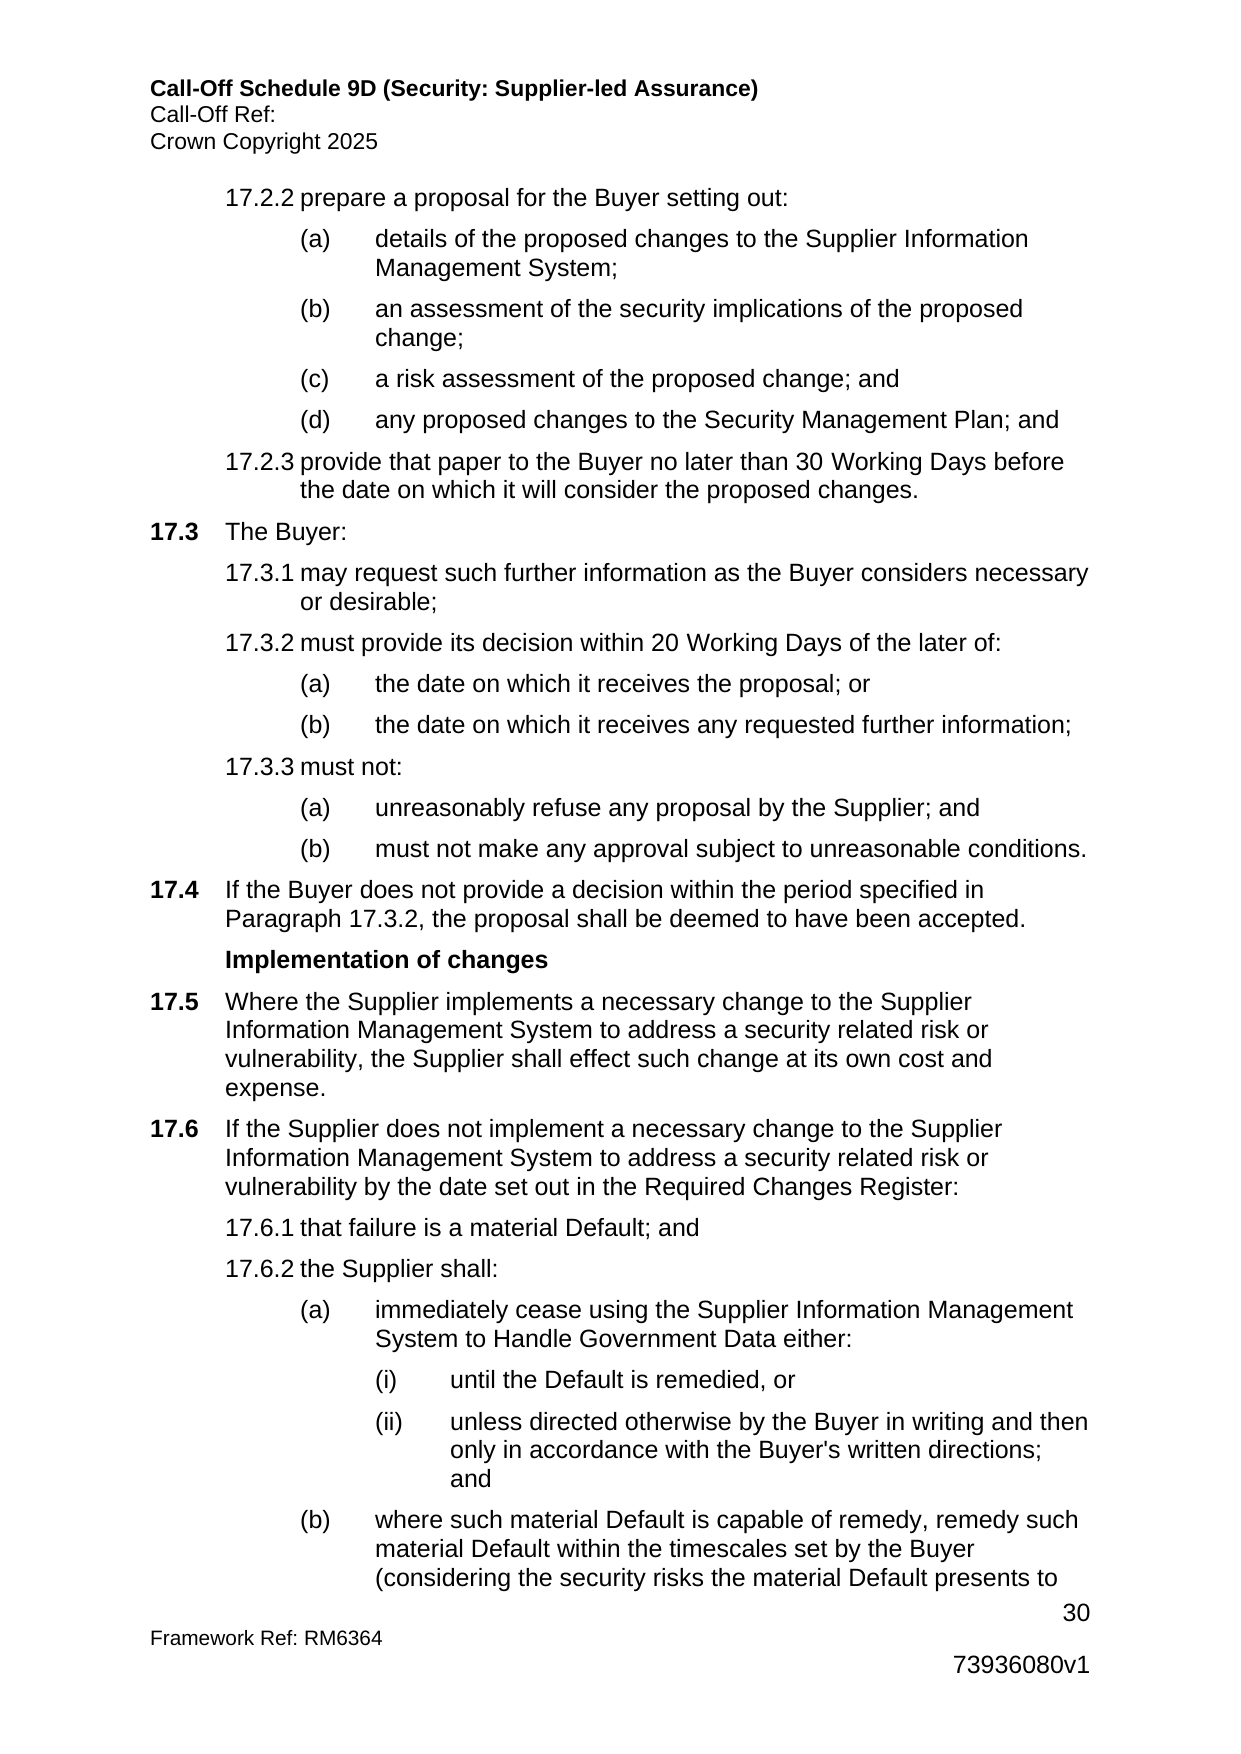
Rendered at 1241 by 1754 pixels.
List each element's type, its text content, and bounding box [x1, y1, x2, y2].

subtitle unreasonably refuse any proposal by the Supplier; and [300, 793, 1090, 822]
subtitle must not: [225, 752, 1090, 780]
subtitle prepare a proposal for the Buyer setting out: [225, 183, 1090, 212]
subtitle the date on which it receives any requested further information; [300, 710, 1090, 739]
subtitle details of the proposed changes to the Supplier Information Management System; [300, 224, 1090, 282]
subtitle an assessment of the security implications of the proposed change; [300, 294, 1090, 352]
subtitle where such material Default is capable of remedy, remedy such material Default within the timescales set by the Buyer (considering the security risks the material Default presents to [300, 1505, 1090, 1592]
subtitle may request such further information as the Buyer considers necessary or desirable; [225, 558, 1090, 615]
subtitle immediately cease using the Supplier Information Management System to Handle Government Data either: [300, 1295, 1090, 1353]
subtitle must provide its decision within 20 Working Days of the later of: [225, 628, 1090, 657]
subtitle provide that paper to the Buyer no later than 30 Working Days before the date on which it will consider the proposed changes. [225, 447, 1090, 504]
subtitle a risk assessment of the proposed change; and [300, 364, 1090, 393]
subtitle If the Buyer does not provide a decision within the period specified in Paragraph 17.3.2, the proposal shall be deemed to have been accepted. [150, 875, 1090, 933]
subtitle Where the Supplier implements a necessary change to the Supplier Information Management System to address a security related risk or vulnerability, the Supplier shall effect such change at its own cost and expense. [150, 987, 1090, 1102]
subtitle the Supplier shall: [225, 1254, 1090, 1283]
subtitle The Buyer: [150, 517, 1090, 545]
subtitle unless directed otherwise by the Buyer in writing and then only in accordance with the Buyer's written directions; and [375, 1407, 1090, 1493]
subtitle must not make any approval subject to unreasonable conditions. [300, 834, 1090, 863]
subtitle the date on which it receives the proposal; or [300, 669, 1090, 698]
subtitle If the Supplier does not implement a necessary change to the Supplier Information Management System to address a security related risk or vulnerability by the date set out in the Required Changes Register: [150, 1114, 1090, 1200]
text Implementation of changes [225, 945, 1090, 974]
subtitle that failure is a material Default; and [225, 1213, 1090, 1242]
subtitle any proposed changes to the Security Management Plan; and [300, 405, 1090, 434]
subtitle until the Default is remedied, or [375, 1365, 1090, 1394]
